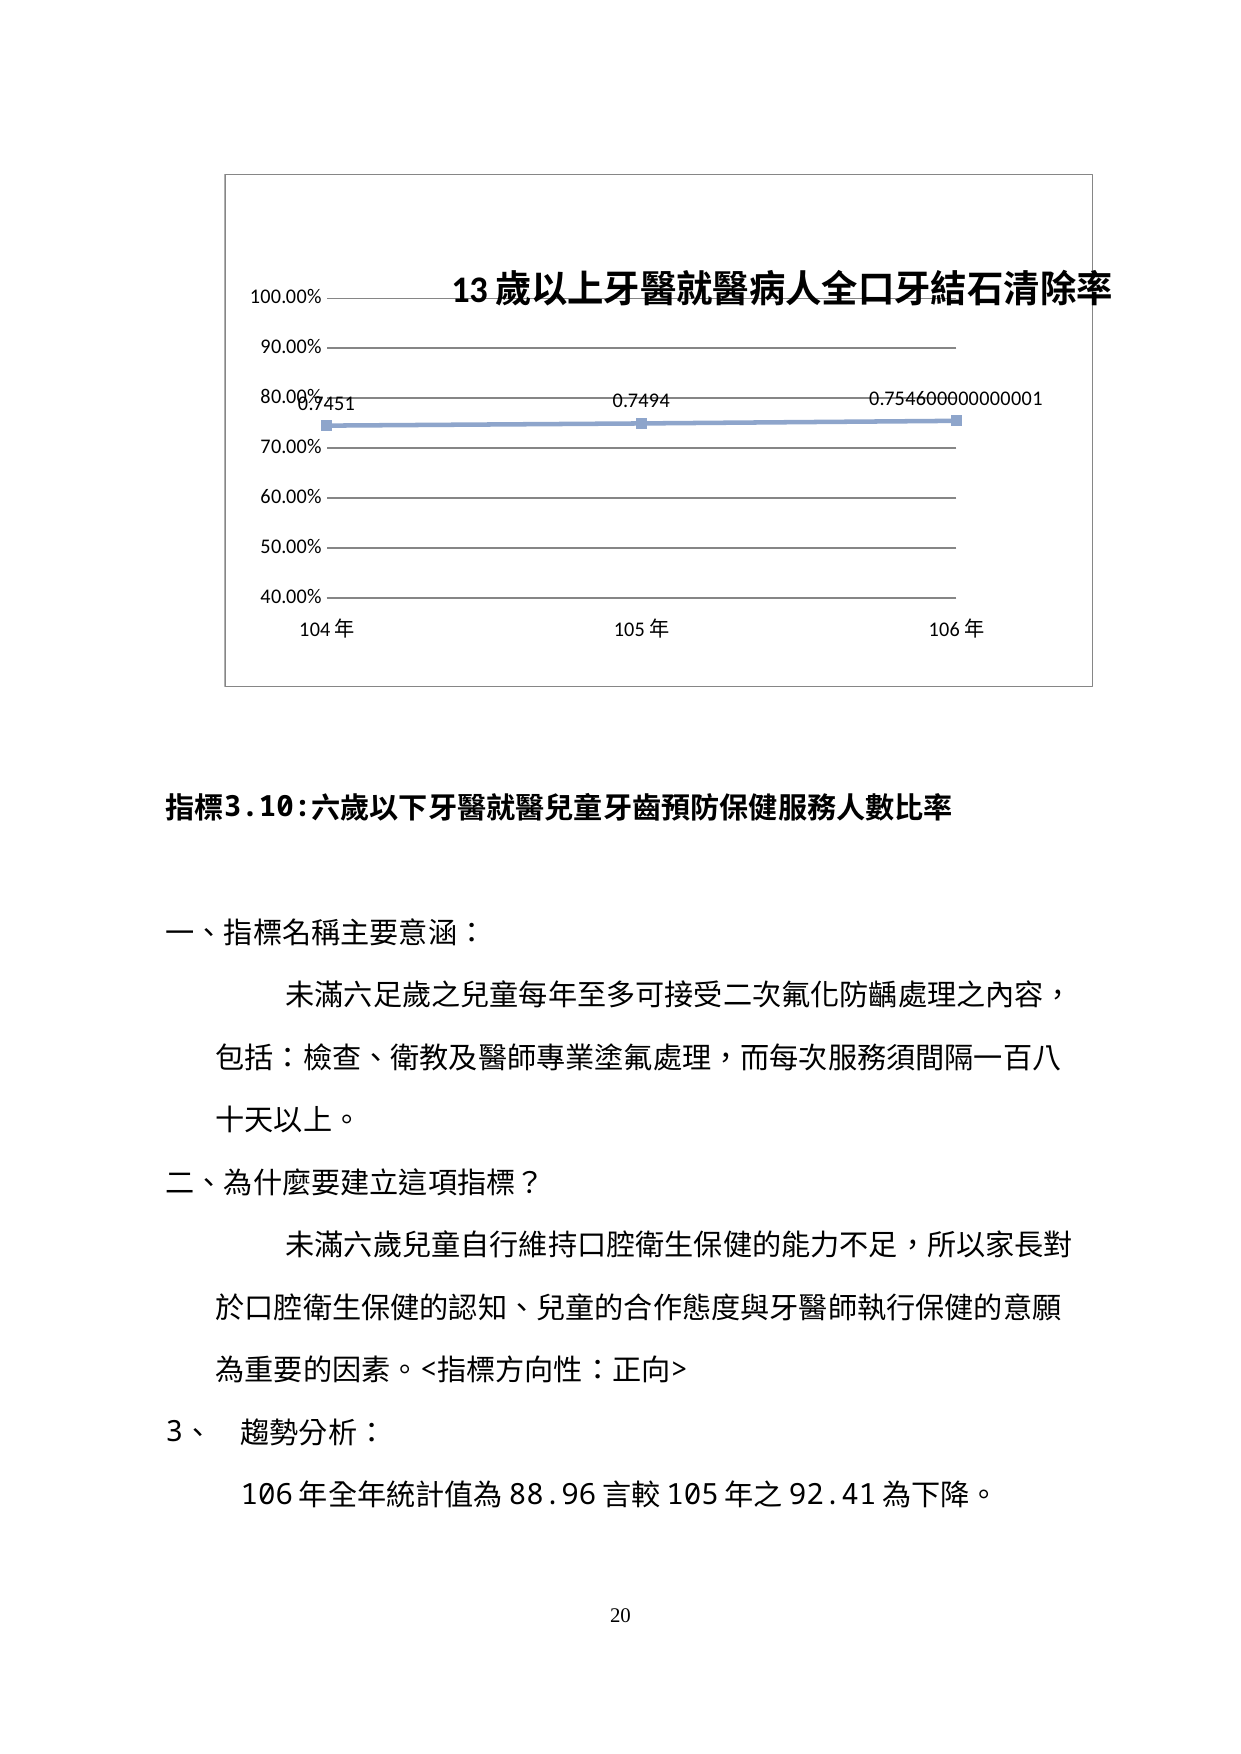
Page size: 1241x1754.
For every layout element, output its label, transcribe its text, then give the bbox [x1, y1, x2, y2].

text 未滿六歲兒童自行維持口腔衛生保健的能力不足，所以家長對於口腔衛生保健的認知、兒童的合作態度與牙醫師執行保健的意願為重要的因素。<指標方向性：正向> [215, 1201, 1075, 1389]
text 106年全年統計值為88.96言較105年之92.41為下降。 [240, 1451, 1075, 1514]
list 趨勢分析： [165, 1389, 1075, 1451]
text 一、指標名稱主要意涵： [165, 889, 1075, 951]
text 二、為什麼要建立這項指標？ [165, 1139, 1075, 1201]
text 未滿六足歲之兒童每年至多可接受二次氟化防齲處理之內容，包括：檢查、衛教及醫師專業塗氟處理，而每次服務須間隔一百八十天以上。 [215, 951, 1075, 1139]
subtitle 指標3.10:六歲以下牙醫就醫兒童牙齒預防保健服務人數比率 [165, 764, 1075, 826]
